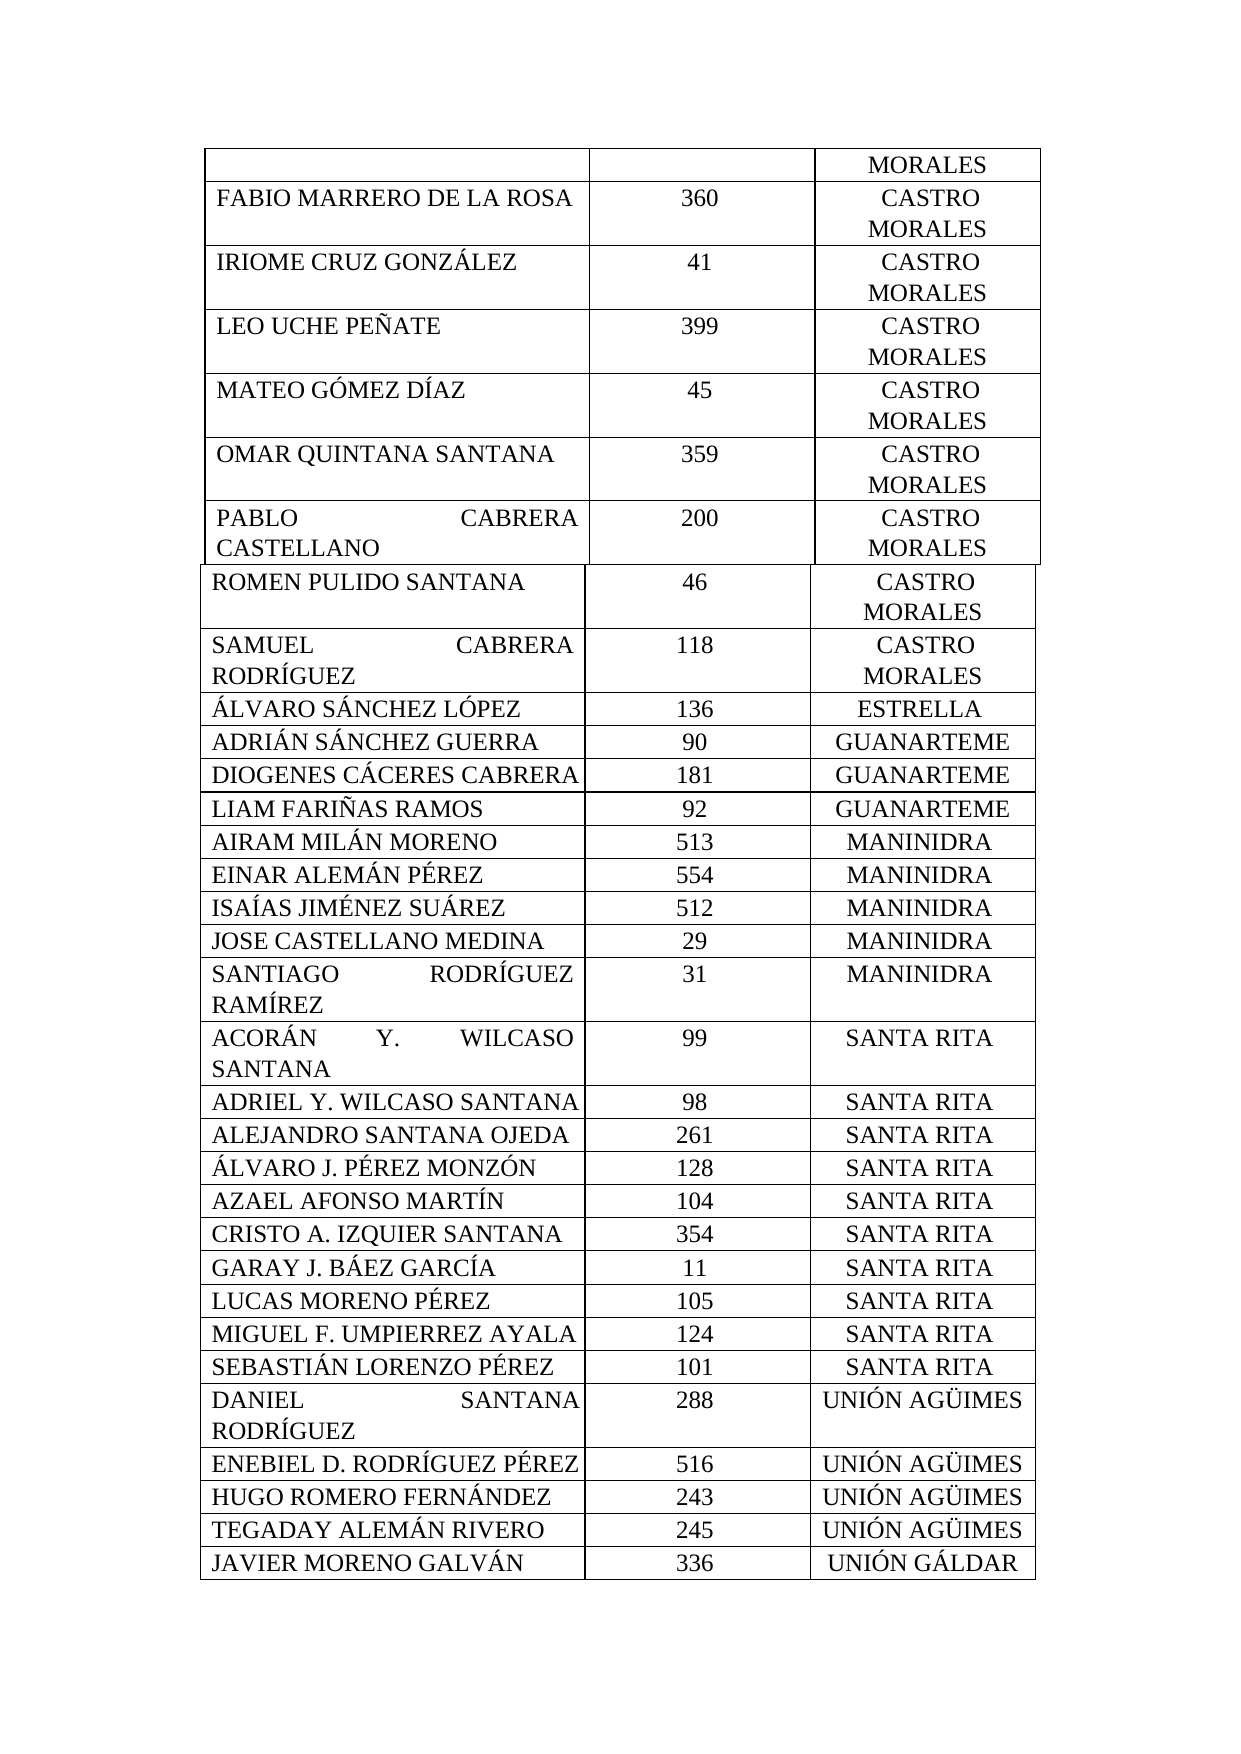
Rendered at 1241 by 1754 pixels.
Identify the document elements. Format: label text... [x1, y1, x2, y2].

table_cell SANTA RITA [811, 1251, 1035, 1283]
table_cell ESTRELLA [811, 693, 1035, 725]
table_cell LIAM FARIÑAS RAMOS [201, 793, 584, 824]
table_cell SANTA RITA [811, 1119, 1035, 1151]
table_cell [590, 149, 814, 181]
table_cell MANINIDRA [811, 925, 1035, 957]
table_cell [1036, 1317, 1040, 1350]
table_cell 359 [590, 438, 814, 500]
table_cell [1036, 1021, 1040, 1085]
table_cell OMAR QUINTANA SANTANA [206, 438, 589, 500]
table_cell [200, 500, 204, 564]
table_cell CASTRO MORALES [811, 629, 1035, 692]
table_cell UNIÓN GÁLDAR [811, 1547, 1035, 1579]
table_cell UNIÓN AGÜIMES [811, 1514, 1035, 1546]
table_cell 105 [586, 1285, 810, 1317]
table_cell GUANARTEME [811, 726, 1035, 758]
table_cell DANIEL SANTANA RODRÍGUEZ [201, 1384, 584, 1447]
table_cell JOSE CASTELLANO MEDINA [201, 925, 584, 957]
table_cell [1036, 858, 1040, 891]
table_cell LEO UCHE PEÑATE [206, 310, 589, 373]
table_cell [1036, 1447, 1040, 1480]
table_cell PABLO CABRERA CASTELLANO [206, 501, 589, 564]
table_cell 399 [590, 310, 814, 373]
table_cell DIOGENES CÁCERES CABRERA [201, 759, 584, 791]
table_cell 288 [586, 1384, 810, 1447]
table_cell AIRAM MILÁN MORENO [201, 826, 584, 858]
table_cell MATEO GÓMEZ DÍAZ [206, 374, 589, 437]
table_cell SANTIAGO RODRÍGUEZ RAMÍREZ [201, 958, 584, 1021]
table_cell [1036, 1250, 1040, 1283]
table_cell 41 [590, 246, 814, 309]
table_cell 104 [586, 1185, 810, 1217]
table_cell CRISTO A. IZQUIER SANTANA [201, 1218, 584, 1250]
table_cell CASTRO MORALES [816, 438, 1040, 500]
table_cell MANINIDRA [811, 859, 1035, 891]
table_cell SANTA RITA [811, 1318, 1035, 1350]
table_cell 124 [586, 1318, 810, 1350]
table_cell [200, 437, 204, 500]
table_cell ADRIEL Y. WILCASO SANTANA [201, 1086, 584, 1118]
table_cell 516 [586, 1448, 810, 1480]
table_cell 513 [586, 826, 810, 858]
table_cell [200, 181, 204, 245]
table_cell LUCAS MORENO PÉREZ [201, 1285, 584, 1317]
table_cell 360 [590, 182, 814, 245]
table_cell 92 [586, 793, 810, 824]
table_cell CASTRO MORALES [816, 182, 1040, 245]
table_cell UNIÓN AGÜIMES [811, 1384, 1035, 1447]
table_cell [1036, 565, 1040, 628]
table_cell SANTA RITA [811, 1022, 1035, 1085]
table_cell 554 [586, 859, 810, 891]
table_cell [1036, 692, 1040, 725]
table_cell ACORÁN Y. WILCASO SANTANA [201, 1022, 584, 1085]
table_cell MORALES [816, 149, 1040, 181]
table_cell AZAEL AFONSO MARTÍN [201, 1185, 584, 1217]
table_cell SANTA RITA [811, 1185, 1035, 1217]
table_cell [1036, 1513, 1040, 1546]
table_cell 128 [586, 1152, 810, 1184]
table_cell GUANARTEME [811, 759, 1035, 791]
table_cell MANINIDRA [811, 892, 1035, 924]
table_cell [1036, 1151, 1040, 1184]
table_cell [1036, 628, 1040, 692]
table_cell ÁLVARO SÁNCHEZ LÓPEZ [201, 693, 584, 725]
table_cell 181 [586, 759, 810, 791]
table_cell ADRIÁN SÁNCHEZ GUERRA [201, 726, 584, 758]
table_cell [1036, 1284, 1040, 1317]
table_cell SANTA RITA [811, 1285, 1035, 1317]
table_cell [1036, 725, 1040, 758]
table_cell ROMEN PULIDO SANTANA [201, 565, 584, 628]
table_cell CASTRO MORALES [816, 310, 1040, 373]
table_cell 31 [586, 958, 810, 1021]
table_cell MANINIDRA [811, 826, 1035, 858]
table_cell TEGADAY ALEMÁN RIVERO [201, 1514, 584, 1546]
table_cell 29 [586, 925, 810, 957]
table_cell [1036, 957, 1040, 1021]
table_cell [1036, 924, 1040, 957]
table_cell EINAR ALEMÁN PÉREZ [201, 859, 584, 891]
table_cell 245 [586, 1514, 810, 1546]
table_cell [1036, 825, 1040, 858]
table_cell 512 [586, 892, 810, 924]
table_cell JAVIER MORENO GALVÁN [201, 1547, 584, 1579]
table_cell 45 [590, 374, 814, 437]
table_cell [200, 309, 204, 373]
table_cell 118 [586, 629, 810, 692]
table_cell 11 [586, 1251, 810, 1283]
table_cell 261 [586, 1119, 810, 1151]
table_cell 99 [586, 1022, 810, 1085]
table_cell HUGO ROMERO FERNÁNDEZ [201, 1481, 584, 1513]
table_cell [206, 149, 589, 181]
table_cell SEBASTIÁN LORENZO PÉREZ [201, 1351, 584, 1383]
table_cell GUANARTEME [811, 793, 1035, 824]
table_cell 243 [586, 1481, 810, 1513]
table_cell 200 [590, 501, 814, 564]
table_cell SANTA RITA [811, 1351, 1035, 1383]
table_cell 136 [586, 693, 810, 725]
table_cell IRIOME CRUZ GONZÁLEZ [206, 246, 589, 309]
table_cell FABIO MARRERO DE LA ROSA [206, 182, 589, 245]
table_cell CASTRO MORALES [816, 246, 1040, 309]
table_cell [1036, 1480, 1040, 1513]
table_cell CASTRO MORALES [811, 565, 1035, 628]
table_cell [1036, 1350, 1040, 1383]
table_cell 90 [586, 726, 810, 758]
table_cell SAMUEL CABRERA RODRÍGUEZ [201, 629, 584, 692]
table_cell ALEJANDRO SANTANA OJEDA [201, 1119, 584, 1151]
table_cell ÁLVARO J. PÉREZ MONZÓN [201, 1152, 584, 1184]
table_cell [1036, 758, 1040, 791]
table_cell ENEBIEL D. RODRÍGUEZ PÉREZ [201, 1448, 584, 1480]
table_cell [1036, 1118, 1040, 1151]
table_cell SANTA RITA [811, 1086, 1035, 1118]
table_cell [1036, 1184, 1040, 1217]
table_cell [1036, 791, 1040, 824]
table_cell [1036, 1383, 1040, 1447]
table_cell [200, 245, 204, 309]
table_cell [1036, 1217, 1040, 1250]
table_cell CASTRO MORALES [816, 374, 1040, 437]
table_cell ISAÍAS JIMÉNEZ SUÁREZ [201, 892, 584, 924]
table_cell SANTA RITA [811, 1152, 1035, 1184]
table_cell [200, 373, 204, 437]
table_cell 101 [586, 1351, 810, 1383]
table_cell [1036, 1085, 1040, 1118]
table_cell [1036, 1546, 1040, 1579]
table_cell 98 [586, 1086, 810, 1118]
table_cell 46 [586, 565, 810, 628]
table_cell [200, 148, 204, 181]
table_cell MIGUEL F. UMPIERREZ AYALA [201, 1318, 584, 1350]
table_cell UNIÓN AGÜIMES [811, 1481, 1035, 1513]
table_cell GARAY J. BÁEZ GARCÍA [201, 1251, 584, 1283]
table_cell UNIÓN AGÜIMES [811, 1448, 1035, 1480]
table_cell SANTA RITA [811, 1218, 1035, 1250]
table_cell 354 [586, 1218, 810, 1250]
table_cell [1036, 891, 1040, 924]
table_cell MANINIDRA [811, 958, 1035, 1021]
table_cell CASTRO MORALES [816, 501, 1040, 564]
table_cell 336 [586, 1547, 810, 1579]
